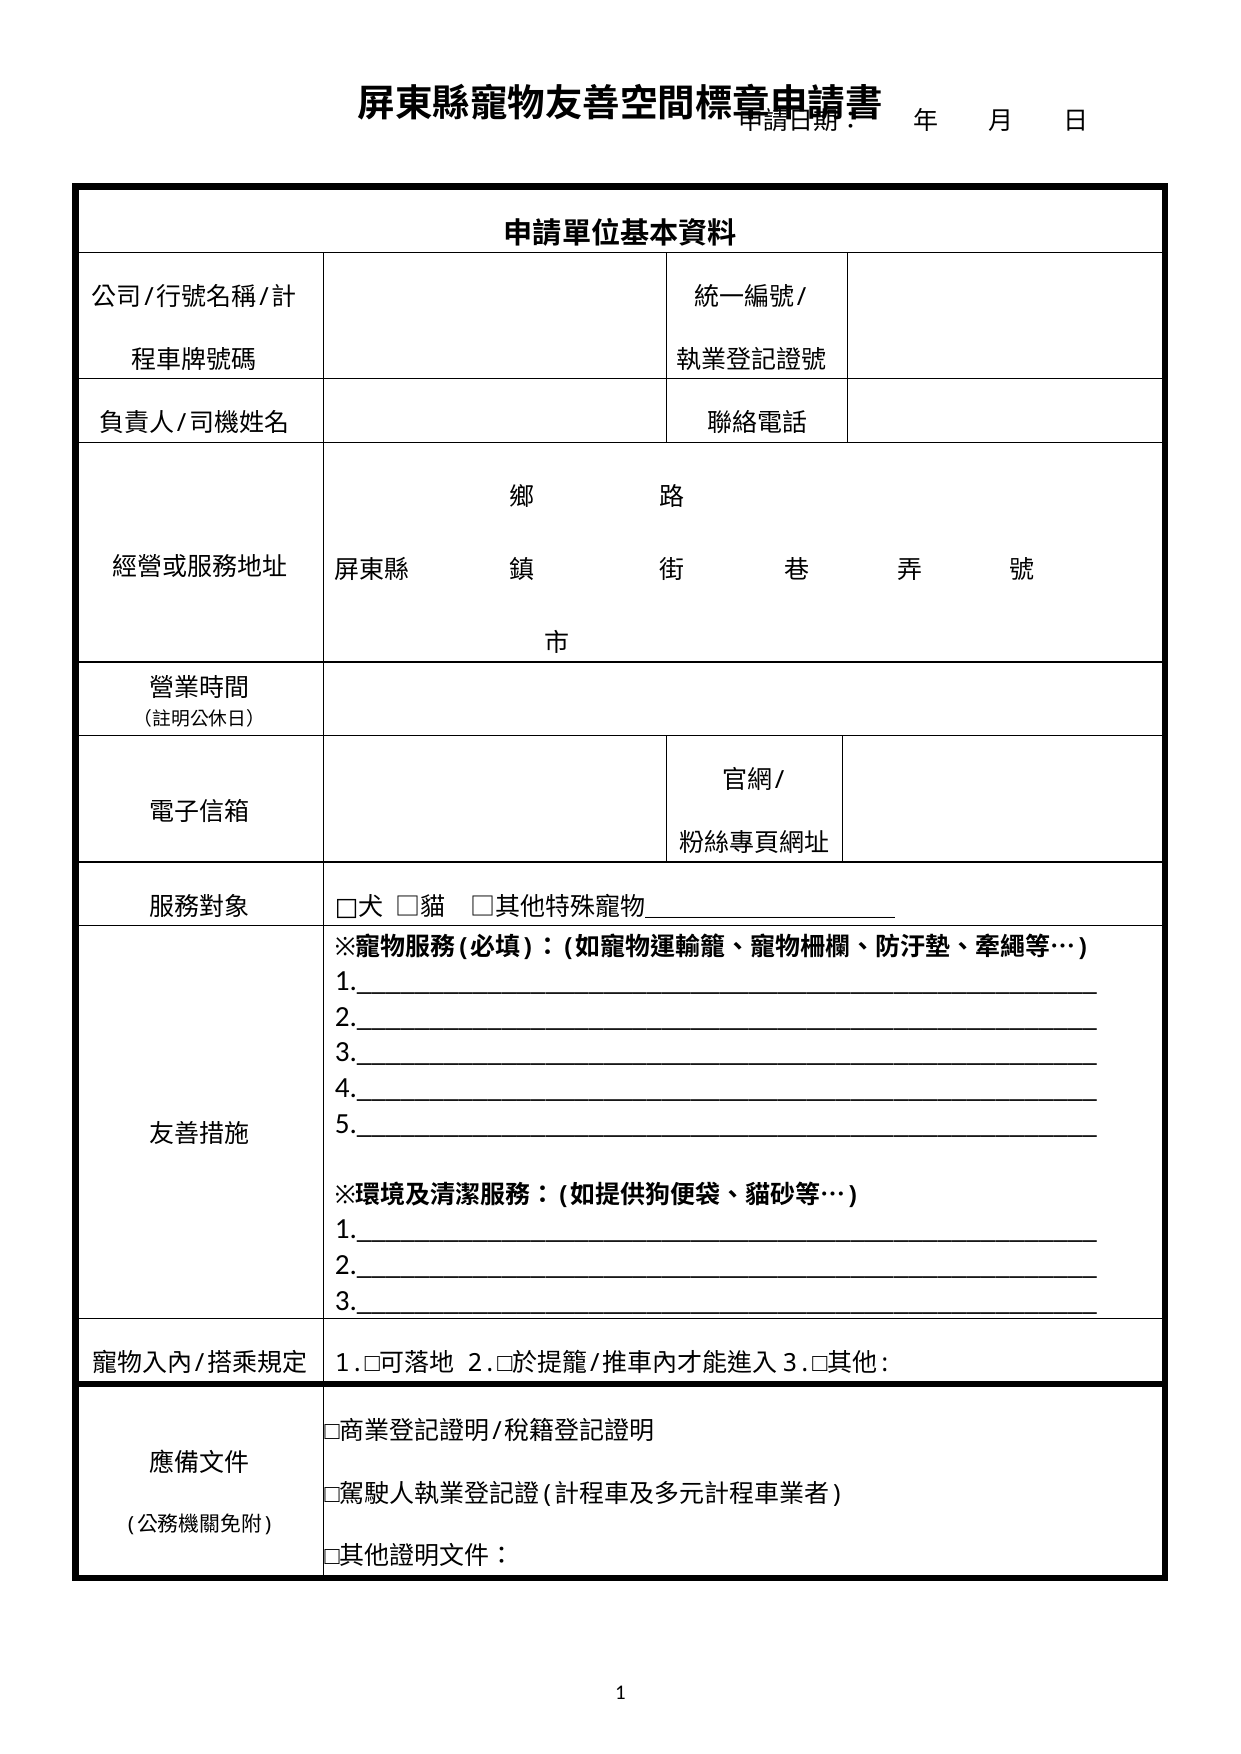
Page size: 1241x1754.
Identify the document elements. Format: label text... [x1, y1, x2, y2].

text 申請日期： 年 月 日 [738, 100, 1105, 136]
table_cell ※寵物服務(必填)：(如寵物運輸籠、寵物柵欄、防汙墊、牽繩等…) 1.___________________________________________________ 2.___________________________________________________ 3.___________________________________________________ 4.___________________________________________________ 5.___________________________________________________ ※環境及清潔服務：(如提供狗便袋、貓砂等…) 1.___________________________________________________ 2.___________________________________________________ 3.___________________________________________________ [324, 926, 1162, 1317]
table_cell □商業登記證明/稅籍登記證明 □駕駛人執業登記證(計程車及多元計程車業者) □其他證明文件： [324, 1387, 1162, 1575]
table_cell 電子信箱 [79, 736, 323, 861]
table_cell 聯絡電話 [667, 379, 847, 442]
table_cell 應備文件 (公務機關免附) [79, 1387, 323, 1575]
table_cell [324, 736, 666, 861]
table_header 申請單位基本資料 [79, 190, 1162, 252]
table_cell 服務對象 [79, 863, 323, 925]
table_cell [324, 253, 666, 378]
table_cell □犬 □貓 □其他特殊寵物＿＿＿＿＿＿＿＿＿＿ [324, 863, 1162, 925]
table_cell [324, 379, 666, 442]
table_cell 經營或服務地址 [79, 443, 323, 661]
table_cell 1.□可落地 2.□於提籠/推車內才能進入3.□其他: [324, 1319, 1162, 1381]
text 屏東縣寵物友善空間標章申請書 [75, 58, 1165, 150]
table_cell 統一編號/ 執業登記證號 [667, 253, 847, 378]
table_cell 負責人/司機姓名 [79, 379, 323, 442]
table_cell 公司/行號名稱/計程車牌號碼 [79, 253, 323, 378]
table_cell [324, 663, 1162, 735]
table_cell 營業時間 （註明公休日） [79, 663, 323, 735]
table_cell 官網/ 粉絲專頁網址 [667, 736, 842, 861]
table_cell 友善措施 [79, 926, 323, 1317]
table_cell 寵物入內/搭乘規定 [79, 1319, 323, 1381]
table_cell 鄉 路 屏東縣 鎮 街 巷 弄 號 市 [324, 443, 1162, 661]
table_cell [848, 253, 1162, 378]
table_cell [843, 736, 1162, 861]
table_cell [848, 379, 1162, 442]
